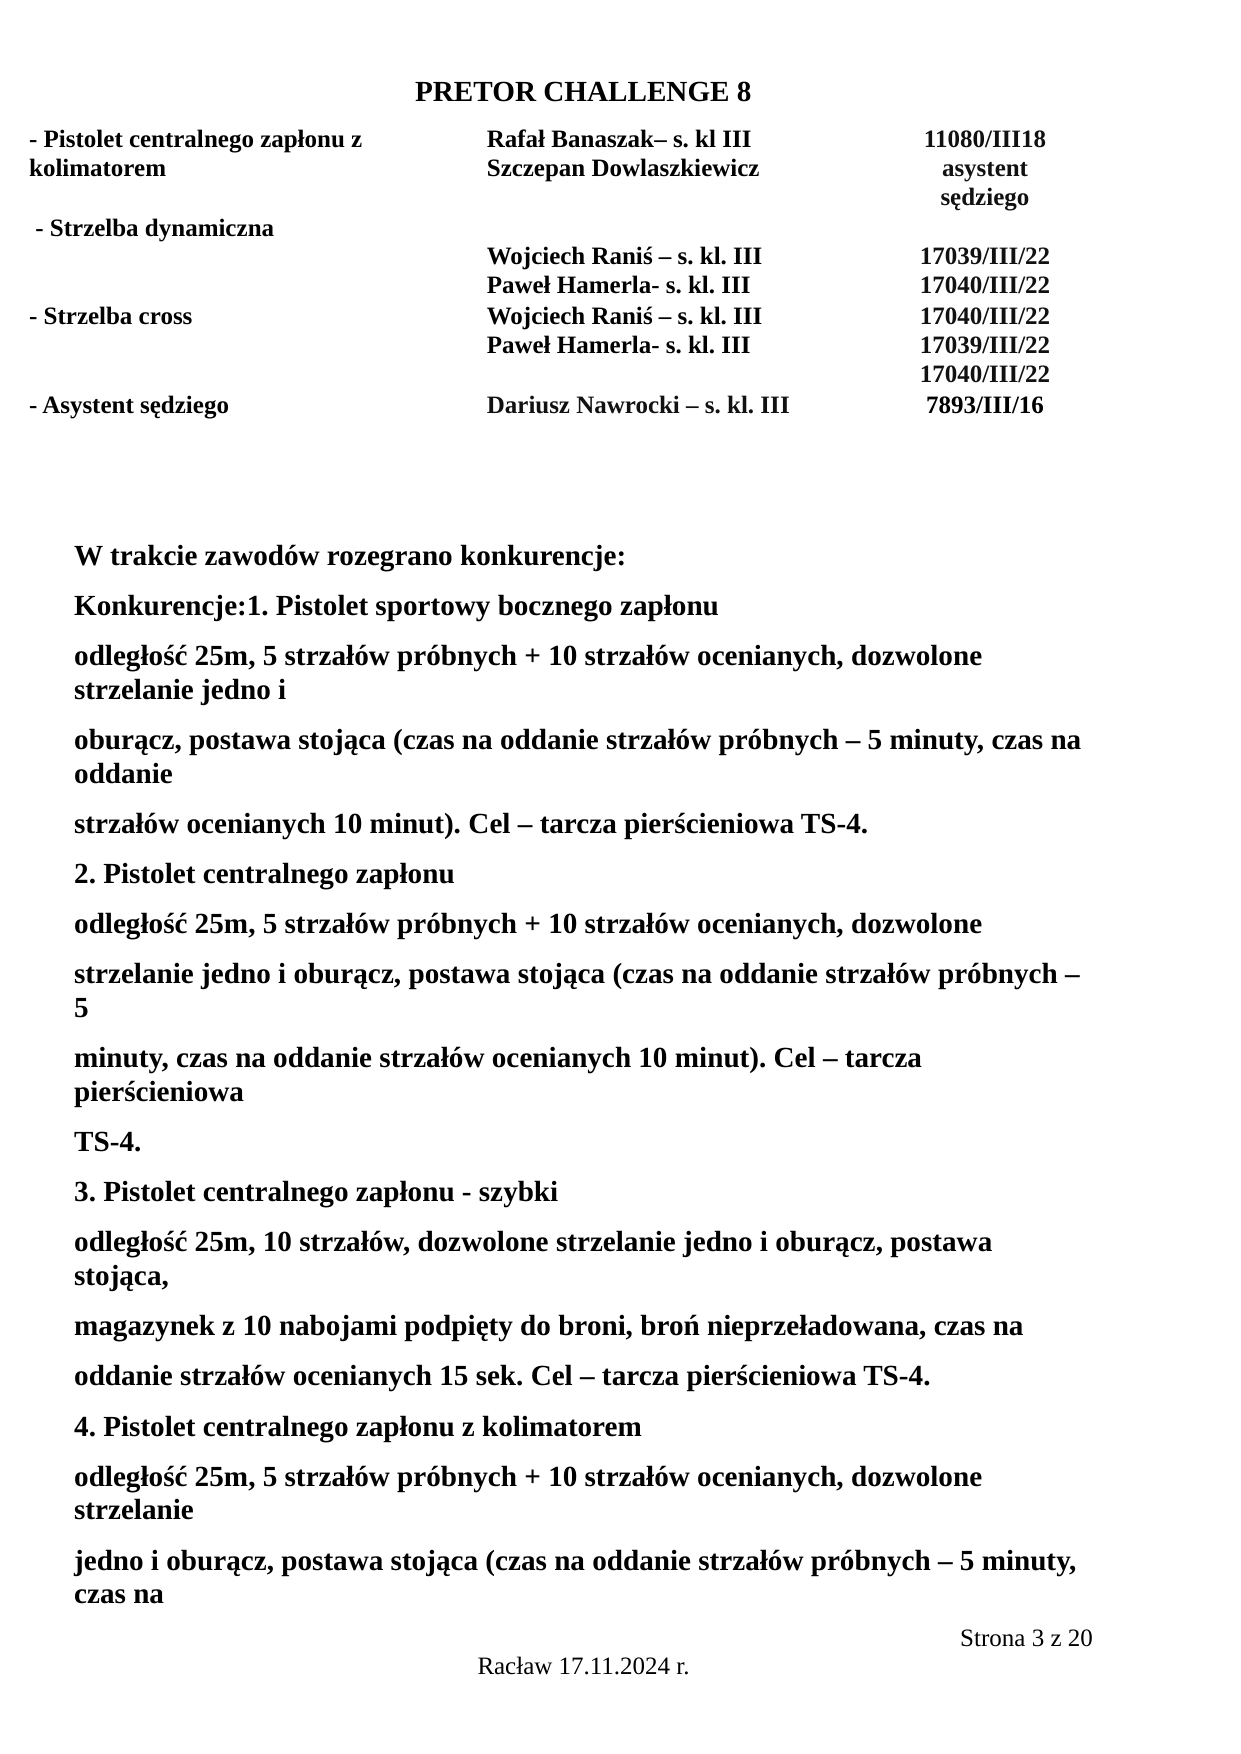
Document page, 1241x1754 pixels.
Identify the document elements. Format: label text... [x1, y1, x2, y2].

text magazynek z 10 nabojami podpięty do broni, broń nieprzeładowana, czas na [74, 1308, 1093, 1342]
text minuty, czas na oddanie strzałów ocenianych 10 minut). Cel – tarcza pierścieniowa [74, 1040, 1093, 1107]
table_cell Wojciech Raniś – s. kl. III Paweł Hamerla- s. kl. III [475, 213, 903, 301]
table_cell - Asystent sędziego [18, 390, 475, 478]
text oddanie strzałów ocenianych 15 sek. Cel – tarcza pierścieniowa TS-4. [74, 1358, 1093, 1392]
text odległość 25m, 5 strzałów próbnych + 10 strzałów ocenianych, dozwolone strzelanie jedno i [74, 638, 1093, 706]
table_cell 7893/III/16 [904, 390, 1066, 478]
table_cell 11080/III18 asystent sędziego [904, 124, 1066, 213]
text odległość 25m, 5 strzałów próbnych + 10 strzałów ocenianych, dozwolone [74, 906, 1093, 940]
text strzelanie jedno i oburącz, postawa stojąca (czas na oddanie strzałów próbnych – 5 [74, 957, 1093, 1024]
text Konkurencje:1. Pistolet sportowy bocznego zapłonu [74, 588, 1093, 622]
table_cell Rafał Banaszak– s. kl III Szczepan Dowlaszkiewicz [475, 124, 903, 213]
text 2. Pistolet centralnego zapłonu [74, 856, 1093, 890]
table_cell Wojciech Raniś – s. kl. III Paweł Hamerla- s. kl. III [475, 301, 903, 390]
table_cell - Pistolet centralnego zapłonu z kolimatorem [18, 124, 475, 213]
table_cell 17039/III/22 17040/III/22 [904, 213, 1066, 301]
text TS-4. [74, 1124, 1093, 1158]
text odległość 25m, 10 strzałów, dozwolone strzelanie jedno i oburącz, postawa stojąca, [74, 1224, 1093, 1292]
text odległość 25m, 5 strzałów próbnych + 10 strzałów ocenianych, dozwolone strzelanie [74, 1459, 1093, 1526]
text strzałów ocenianych 10 minut). Cel – tarcza pierścieniowa TS-4. [74, 806, 1093, 839]
table_cell - Strzelba cross [18, 301, 475, 390]
text oburącz, postawa stojąca (czas na oddanie strzałów próbnych – 5 minuty, czas na oddanie [74, 722, 1093, 789]
text 3. Pistolet centralnego zapłonu - szybki [74, 1174, 1093, 1208]
table_cell - Strzelba dynamiczna [18, 213, 475, 301]
text jedno i oburącz, postawa stojąca (czas na oddanie strzałów próbnych – 5 minuty, czas na [74, 1543, 1093, 1610]
table_cell 17040/III/22 17039/III/22 17040/III/22 [904, 301, 1066, 390]
text W trakcie zawodów rozegrano konkurencje: [74, 538, 1093, 572]
table_cell Dariusz Nawrocki – s. kl. III [475, 390, 903, 478]
text 4. Pistolet centralnego zapłonu z kolimatorem [74, 1409, 1093, 1442]
